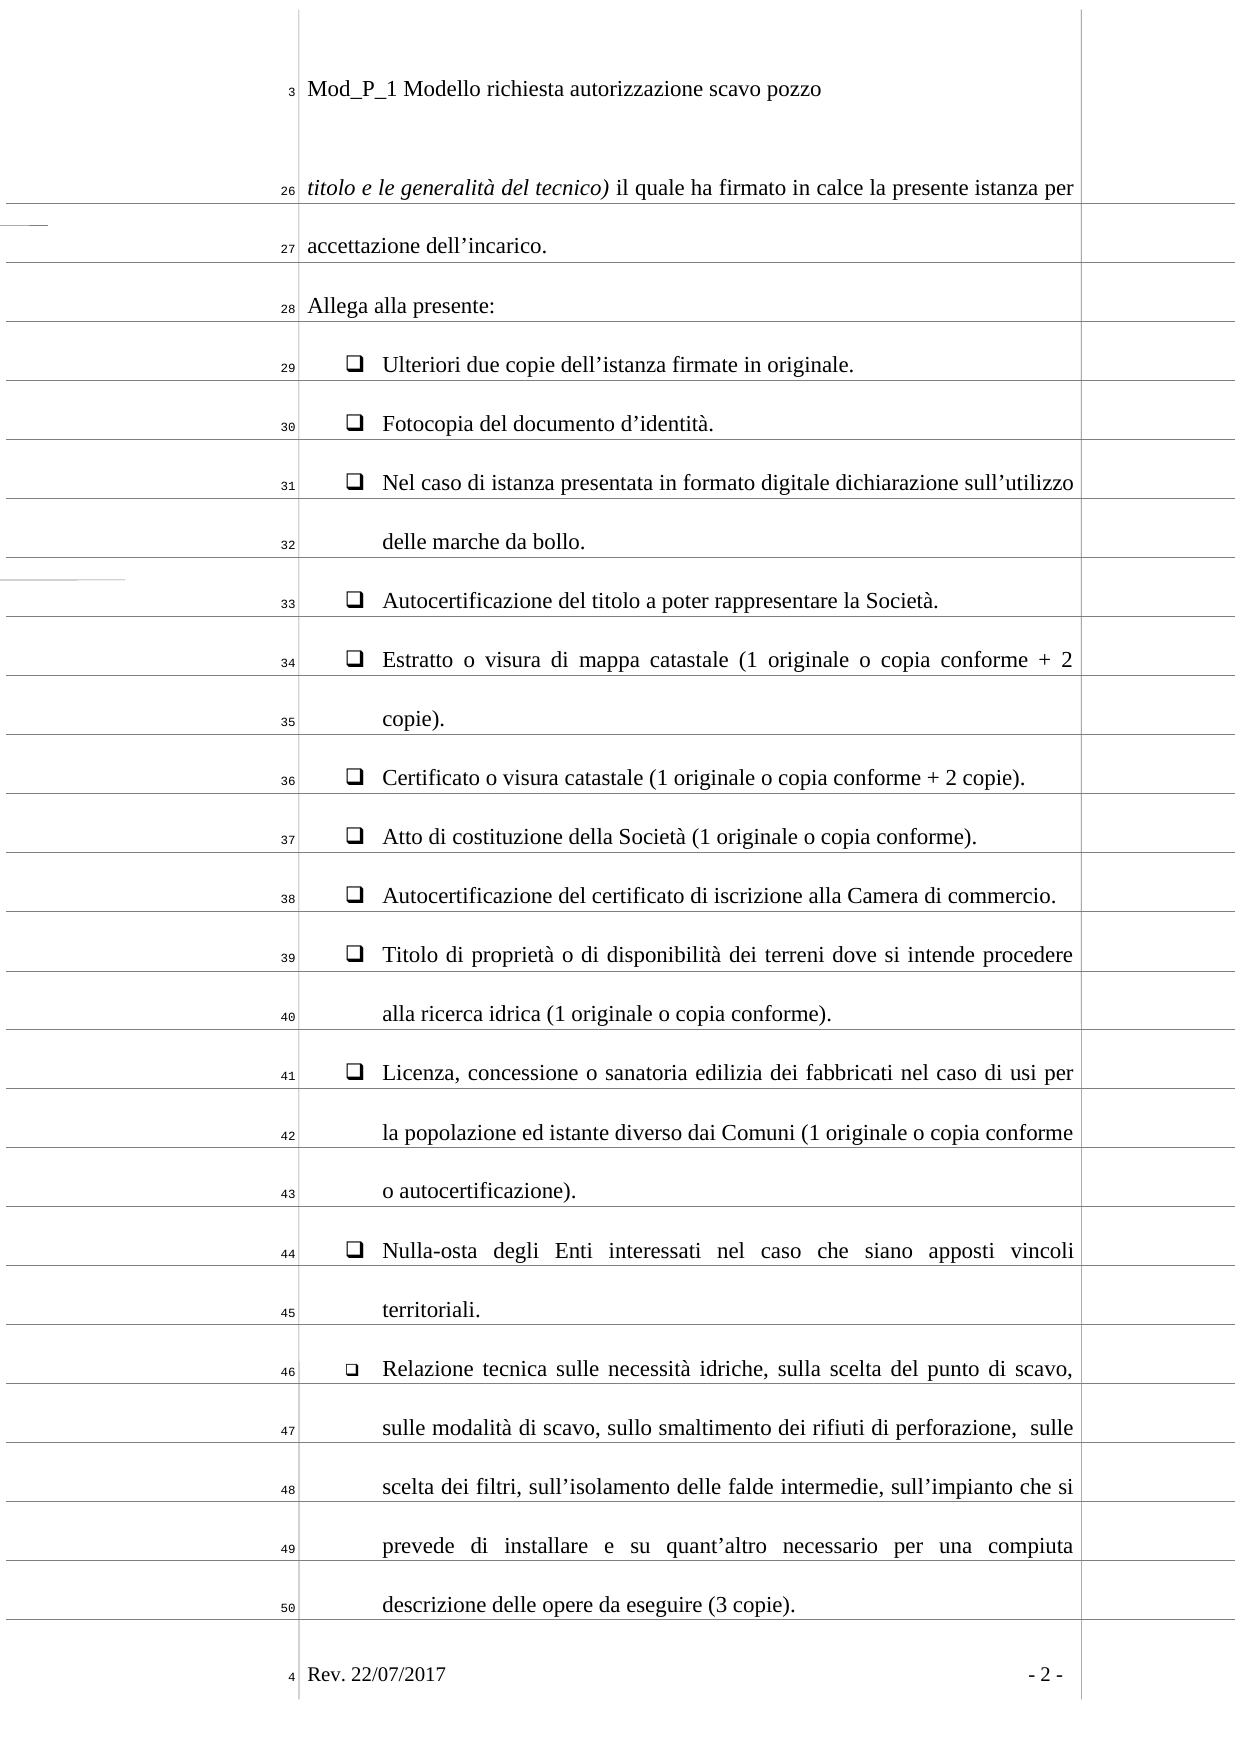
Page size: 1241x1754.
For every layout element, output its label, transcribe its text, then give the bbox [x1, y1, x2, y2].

list Fotocopia del documento d’identità. [344, 384, 1075, 439]
list Relazione tecnica sulle necessità idriche, sulla scelta del punto di scavo, [344, 1329, 1075, 1383]
text titolo e le generalità del tecnico) il quale ha firmato in calce la presente istanza per [307, 148, 1075, 203]
list Autocertificazione del certificato di iscrizione alla Camera di commercio. [344, 856, 1075, 911]
text Allega alla presente: [307, 266, 1075, 321]
list prevede di installare e su quant’altro necessario per una compiuta [344, 1502, 1075, 1560]
list Nulla-osta degli Enti interessati nel caso che siano apposti vincoli [344, 1211, 1075, 1265]
list o autocertificazione). [344, 1148, 1075, 1206]
list Ulteriori due copie dell’istanza firmate in originale. [344, 325, 1075, 380]
list Licenza, concessione o sanatoria edilizia dei fabbricati nel caso di usi per [344, 1034, 1075, 1088]
list scelta dei filtri, sull’isolamento delle falde intermedie, sull’impianto che si [344, 1443, 1075, 1501]
list Nel caso di istanza presentata in formato digitale dichiarazione sull’utilizzo [344, 443, 1075, 498]
list Certificato o visura catastale (1 originale o copia conforme + 2 copie). [344, 738, 1075, 793]
text accettazione dell’incarico. [307, 204, 1075, 262]
list Autocertificazione del titolo a poter rappresentare la Società. [344, 561, 1075, 616]
list copie). [344, 676, 1075, 734]
list sulle modalità di scavo, sullo smaltimento dei rifiuti di perforazione, sulle [344, 1384, 1075, 1442]
list [344, 1325, 1075, 1329]
list la popolazione ed istante diverso dai Comuni (1 originale o copia conforme [344, 1089, 1075, 1147]
list [344, 912, 1075, 916]
list Estratto o visura di mappa catastale (1 originale o copia conforme + 2 [344, 620, 1075, 675]
list Titolo di proprietà o di disponibilità dei terreni dove si intende procedere [344, 916, 1075, 971]
list delle marche da bollo. [344, 499, 1075, 557]
list descrizione delle opere da eseguire (3 copie). [344, 1561, 1075, 1619]
list alla ricerca idrica (1 originale o copia conforme). [344, 972, 1075, 1029]
list [344, 1030, 1075, 1034]
list Atto di costituzione della Società (1 originale o copia conforme). [344, 797, 1075, 852]
list territoriali. [344, 1266, 1075, 1324]
